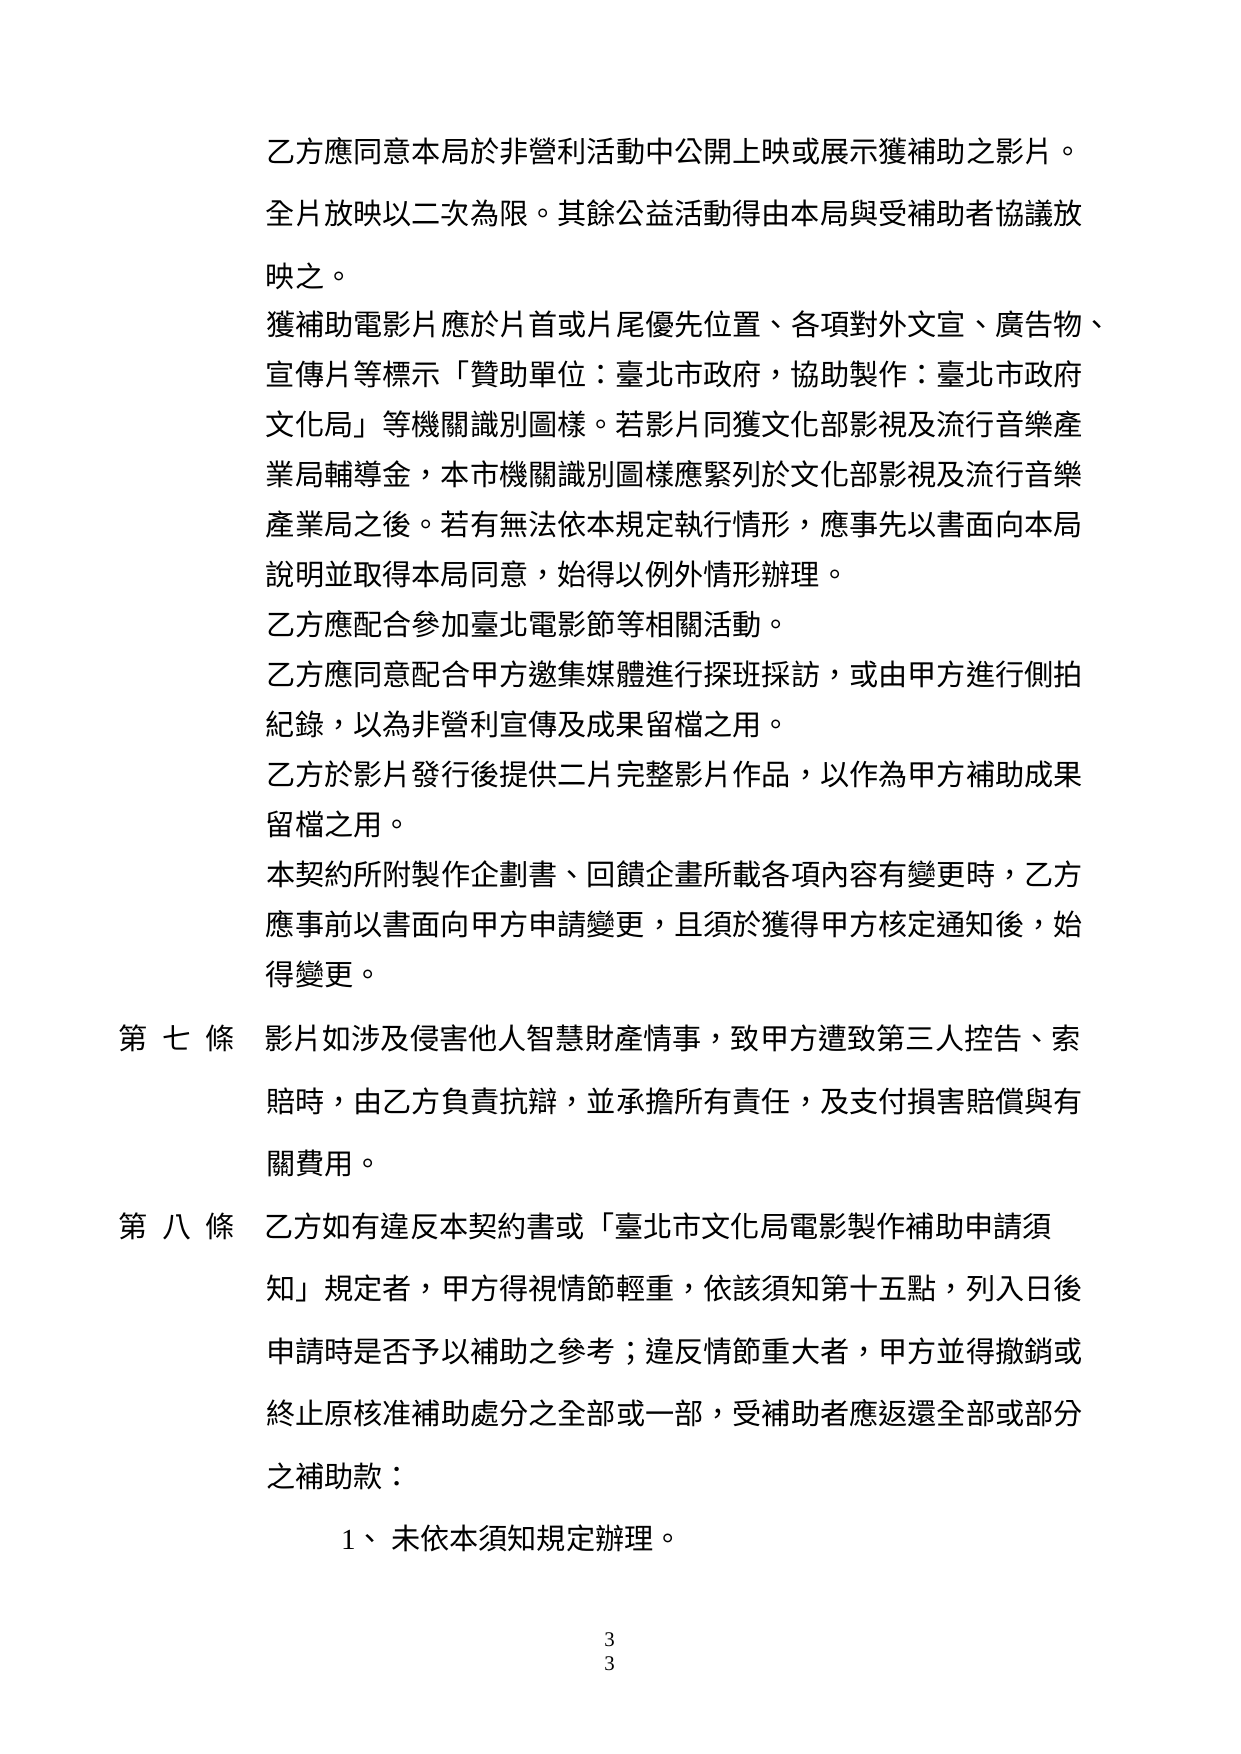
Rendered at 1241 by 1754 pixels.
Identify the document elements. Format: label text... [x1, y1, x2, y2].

text 本契約所附製作企劃書、回饋企畫所載各項內容有變更時，乙方應事前以書面向甲方申請變更，且須於獲得甲方核定通知後，始得變更。 [266, 845, 1092, 995]
text 第 八 條 乙方如有違反本契約書或「臺北市文化局電影製作補助申請須知」規定者，甲方得視情節輕重，依該須知第十五點，列入日後申請時是否予以補助之參考；違反情節重大者，甲方並得撤銷或終止原核准補助處分之全部或一部，受補助者應返還全部或部分之補助款： [118, 1183, 1092, 1495]
list 未依本須知規定辦理。 [341, 1495, 1092, 1558]
text 乙方於影片發行後提供二片完整影片作品，以作為甲方補助成果留檔之用。 [266, 745, 1092, 845]
text 乙方應同意本局於非營利活動中公開上映或展示獲補助之影片。全片放映以二次為限。其餘公益活動得由本局與受補助者協議放映之。 [266, 108, 1092, 295]
text 第 七 條 影片如涉及侵害他人智慧財產情事，致甲方遭致第三人控告、索賠時，由乙方負責抗辯，並承擔所有責任，及支付損害賠償與有關費用。 [118, 995, 1092, 1183]
text 乙方應配合參加臺北電影節等相關活動。 [266, 595, 1092, 645]
text 乙方應同意配合甲方邀集媒體進行探班採訪，或由甲方進行側拍紀錄，以為非營利宣傳及成果留檔之用。 [266, 645, 1092, 745]
text 獲補助電影片應於片首或片尾優先位置、各項對外文宣、廣告物、宣傳片等標示「贊助單位：臺北市政府，協助製作：臺北市政府文化局」等機關識別圖樣。若影片同獲文化部影視及流行音樂產業局輔導金，本市機關識別圖樣應緊列於文化部影視及流行音樂產業局之後。若有無法依本規定執行情形，應事先以書面向本局說明並取得本局同意，始得以例外情形辦理。 [266, 295, 1092, 595]
